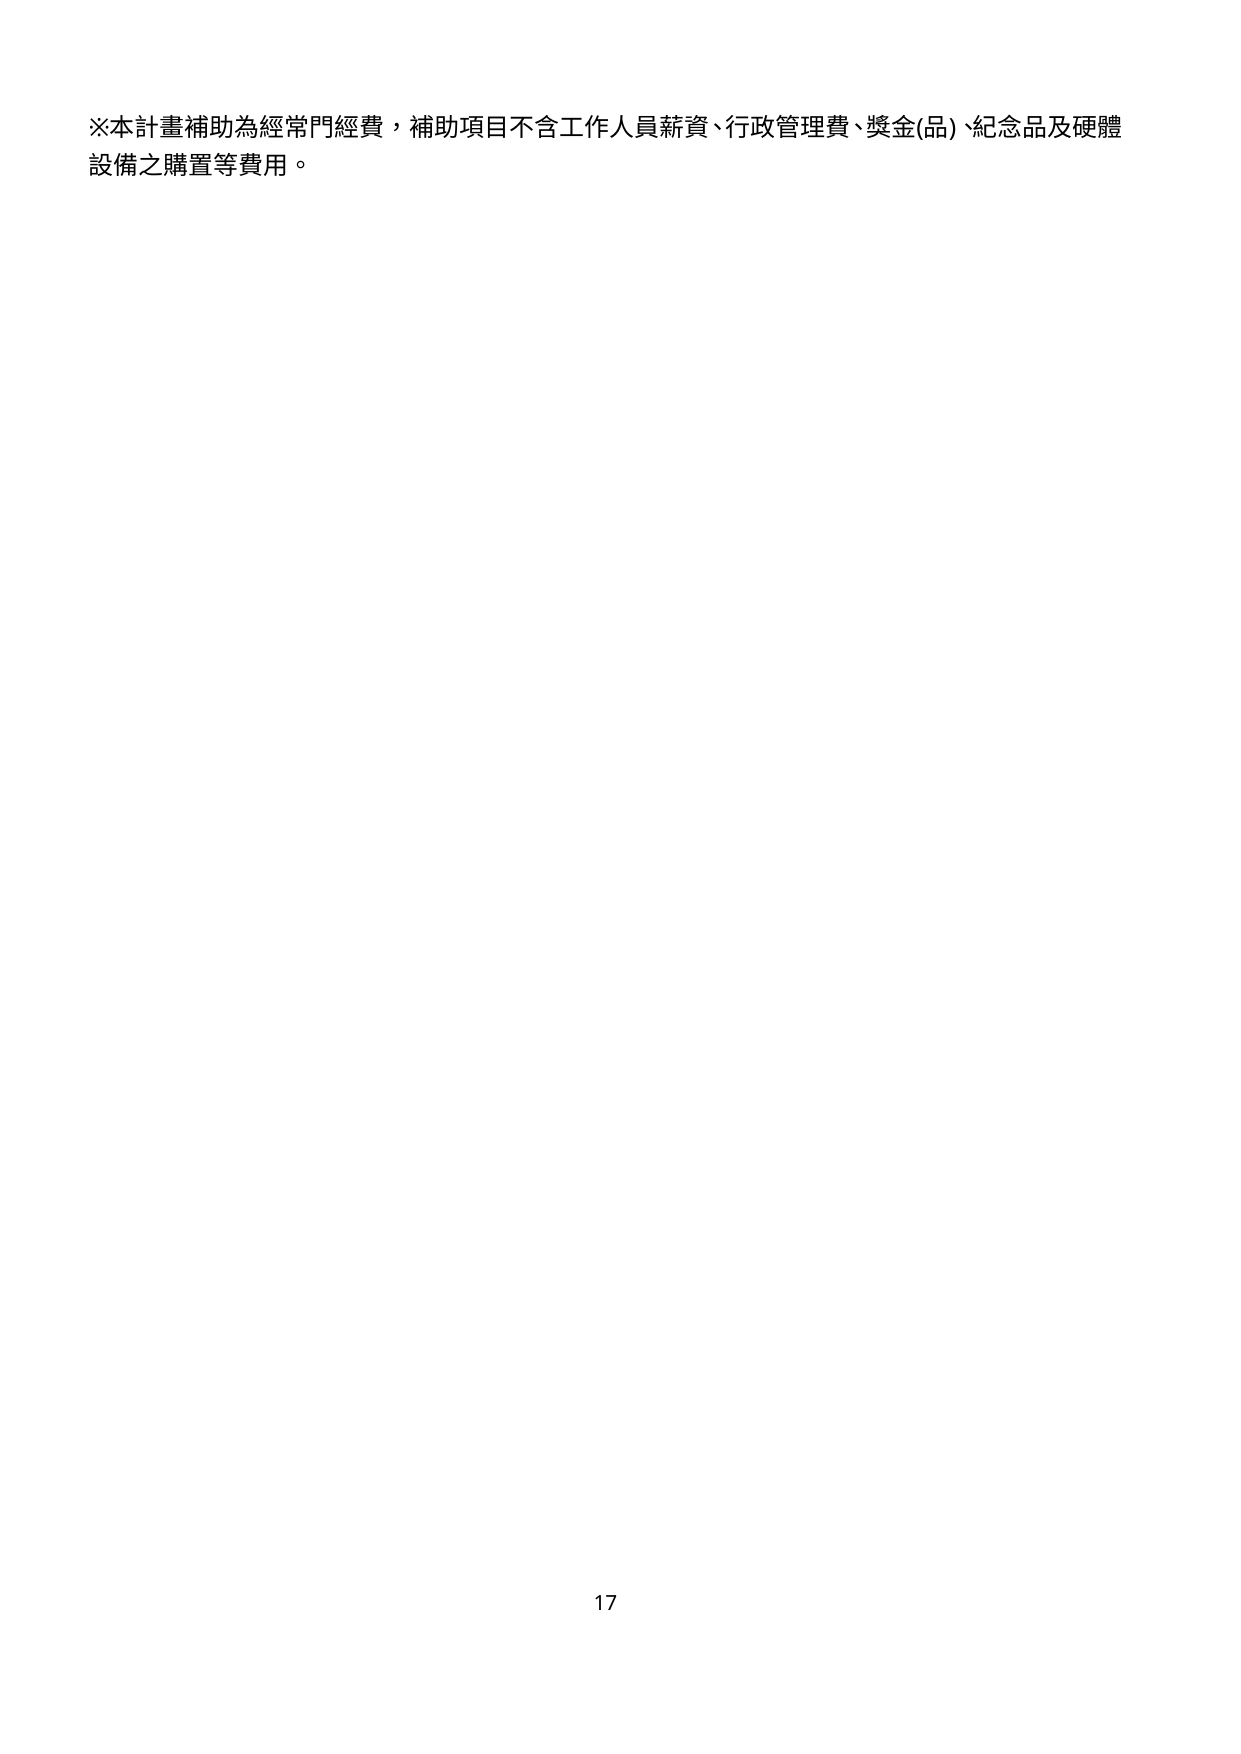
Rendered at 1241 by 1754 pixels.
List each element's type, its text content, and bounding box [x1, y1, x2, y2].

text ※本計畫補助為經常門經費，補助項目不含工作人員薪資、行政管理費、獎金(品)、紀念品及硬體設備之購置等費用。 [89, 107, 1122, 182]
